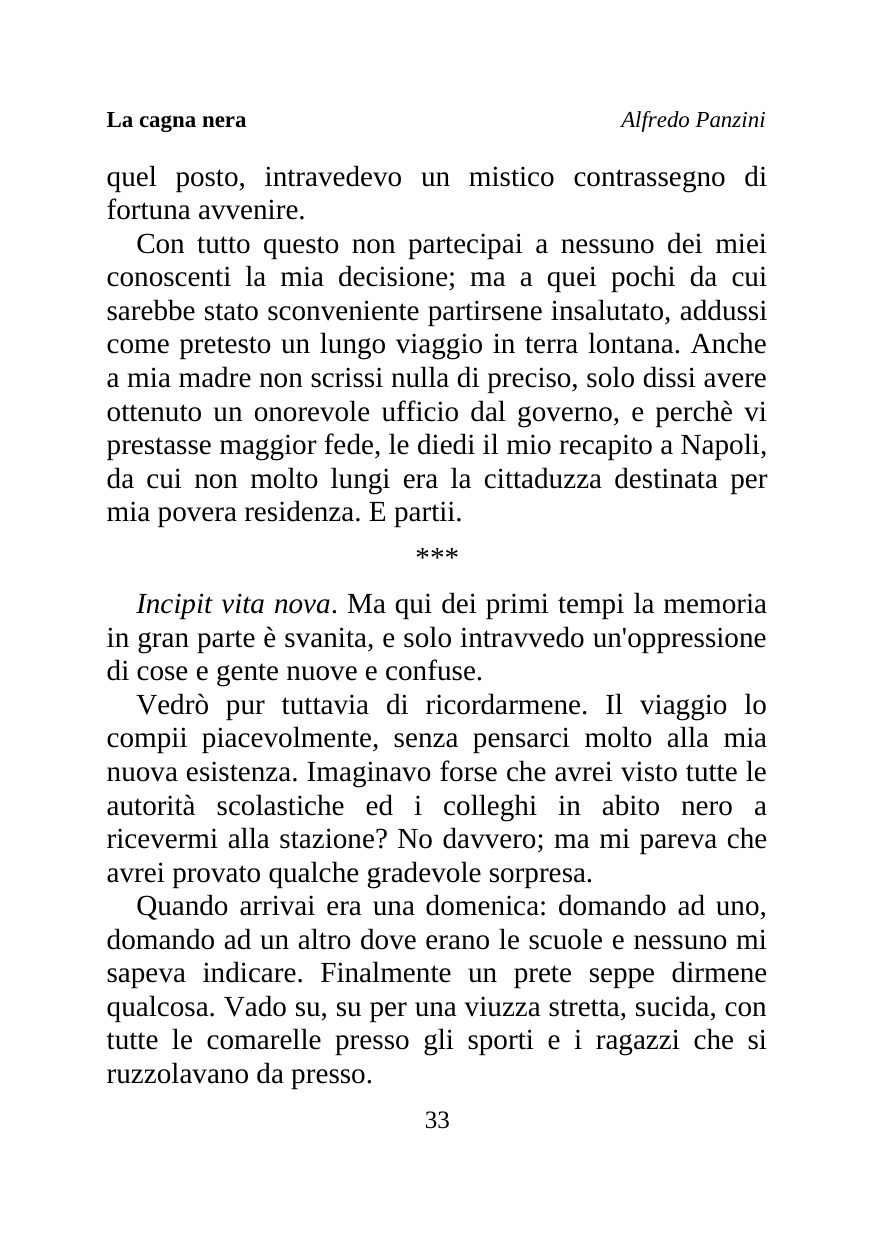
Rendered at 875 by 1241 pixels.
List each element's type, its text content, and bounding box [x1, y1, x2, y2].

text quel posto, intravedevo un mistico contrassegno di fortuna avvenire. [106, 159, 768, 226]
text Vedrò pur tuttavia di ricordarmene. Il viaggio lo compii piacevolmente, senza pensarci molto alla mia nuova esistenza. Imaginavo forse che avrei visto tutte le autorità scolastiche ed i colleghi in abito nero a ricevermi alla stazione? No davvero; ma mi pareva che avrei provato qualche gradevole sorpresa. [106, 687, 768, 888]
text Incipit vita nova. Ma qui dei primi tempi la memoria in gran parte è svanita, e solo intravvedo un'oppressione di cose e gente nuove e confuse. [106, 586, 768, 687]
text Con tutto questo non partecipai a nessuno dei miei conoscenti la mia decisione; ma a quei pochi da cui sarebbe stato sconveniente partirsene insalutato, addussi come pretesto un lungo viaggio in terra lontana. Anche a mia madre non scrissi nulla di preciso, solo dissi avere ottenuto un onorevole ufficio dal governo, e perchè vi prestasse maggior fede, le diedi il mio recapito a Napoli, da cui non molto lungi era la cittaduzza destinata per mia povera residenza. E partii. [106, 226, 768, 528]
text *** [106, 540, 768, 574]
text Quando arrivai era una domenica: domando ad uno, domando ad un altro dove erano le scuole e nessuno mi sapeva indicare. Finalmente un prete seppe dirmene qualcosa. Vado su, su per una viuzza stretta, sucida, con tutte le comarelle presso gli sporti e i ragazzi che si ruzzolavano da presso. [106, 888, 768, 1089]
